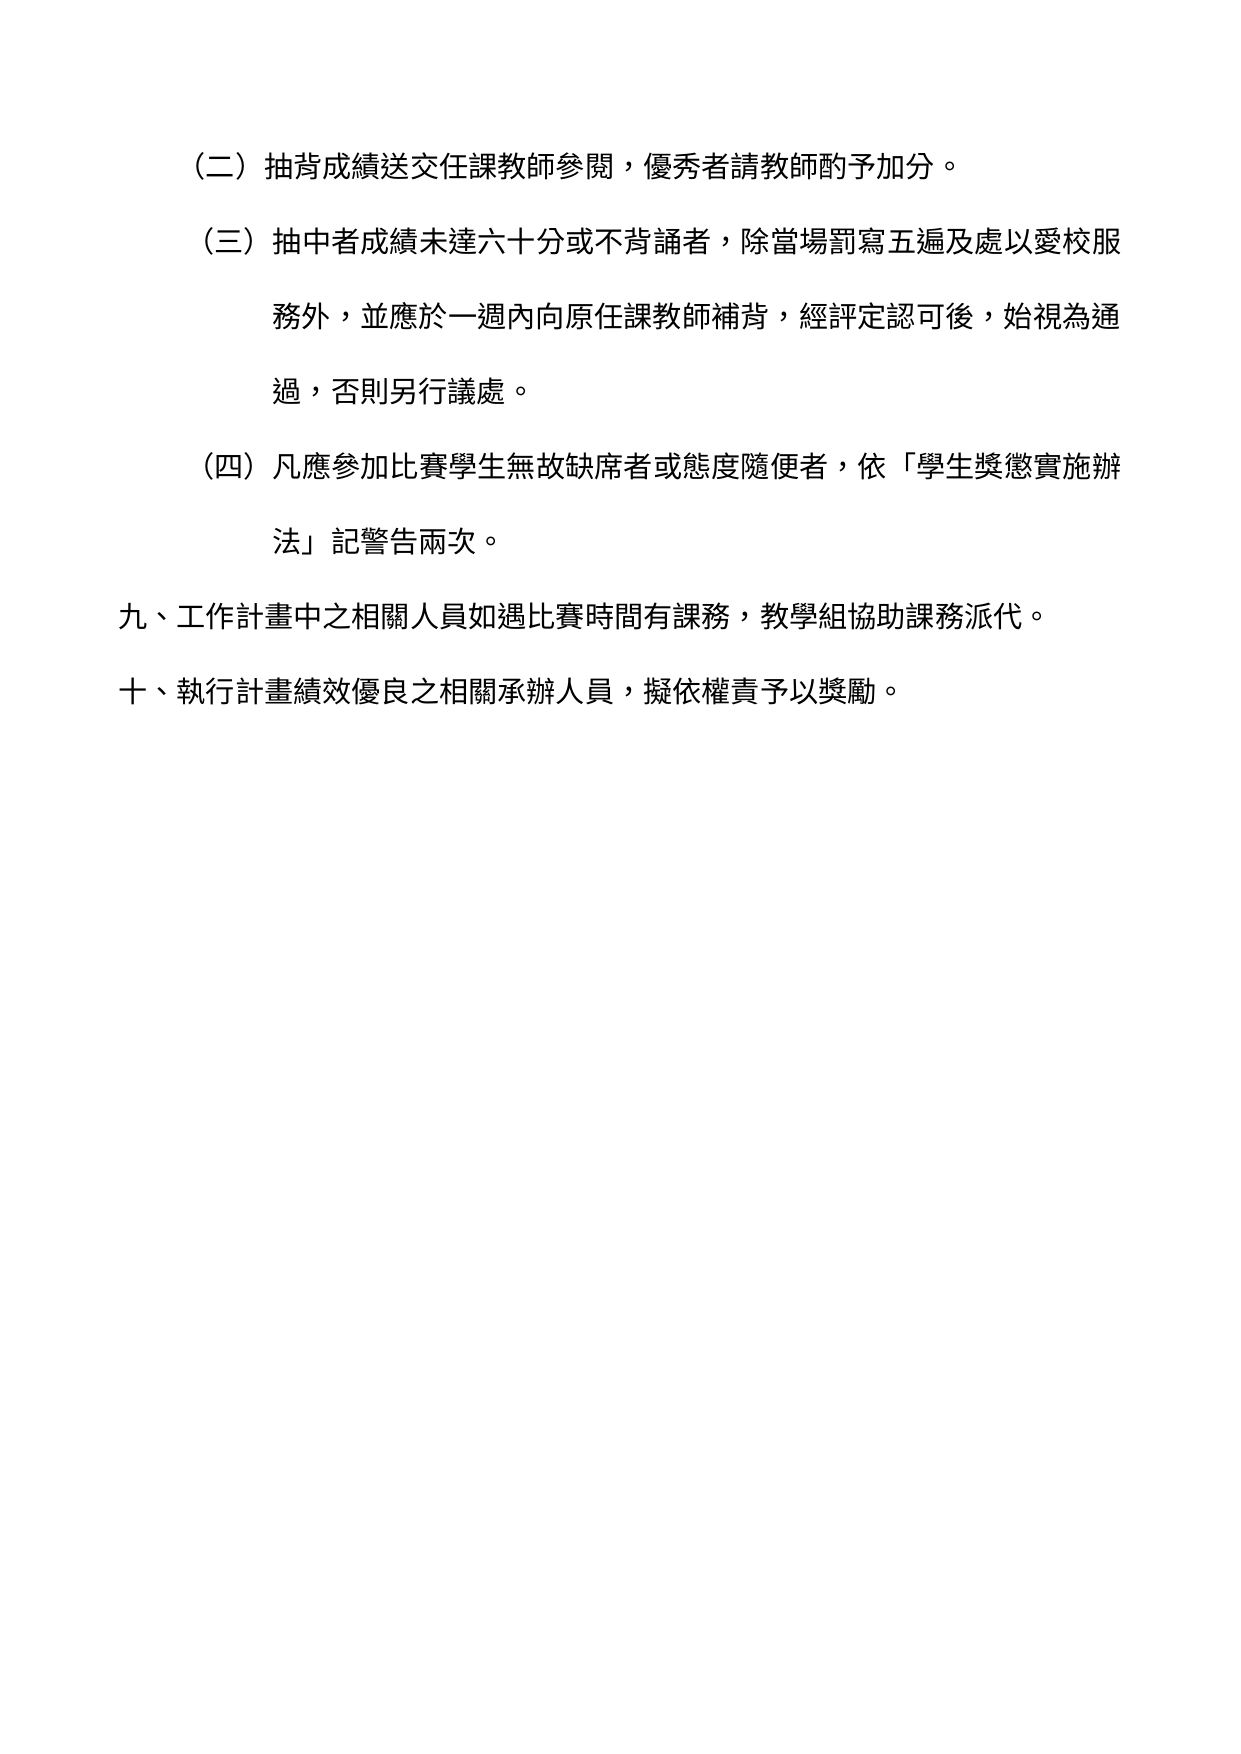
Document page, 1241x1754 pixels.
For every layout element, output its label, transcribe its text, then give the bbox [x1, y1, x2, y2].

text （四）凡應參加比賽學生無故缺席者或態度隨便者，依「學生獎懲實施辦法」記警告兩次。 [185, 427, 1122, 577]
text （三）抽中者成績未達六十分或不背誦者，除當場罰寫五遍及處以愛校服務外，並應於一週內向原任課教師補背，經評定認可後，始視為通過，否則另行議處。 [185, 202, 1122, 427]
text 十、執行計畫績效優良之相關承辦人員，擬依權責予以獎勵。 [118, 652, 1122, 727]
text （二）抽背成績送交任課教師參閱，優秀者請教師酌予加分。 [118, 127, 1122, 202]
text 九、工作計畫中之相關人員如遇比賽時間有課務，教學組協助課務派代。 [118, 577, 1122, 652]
